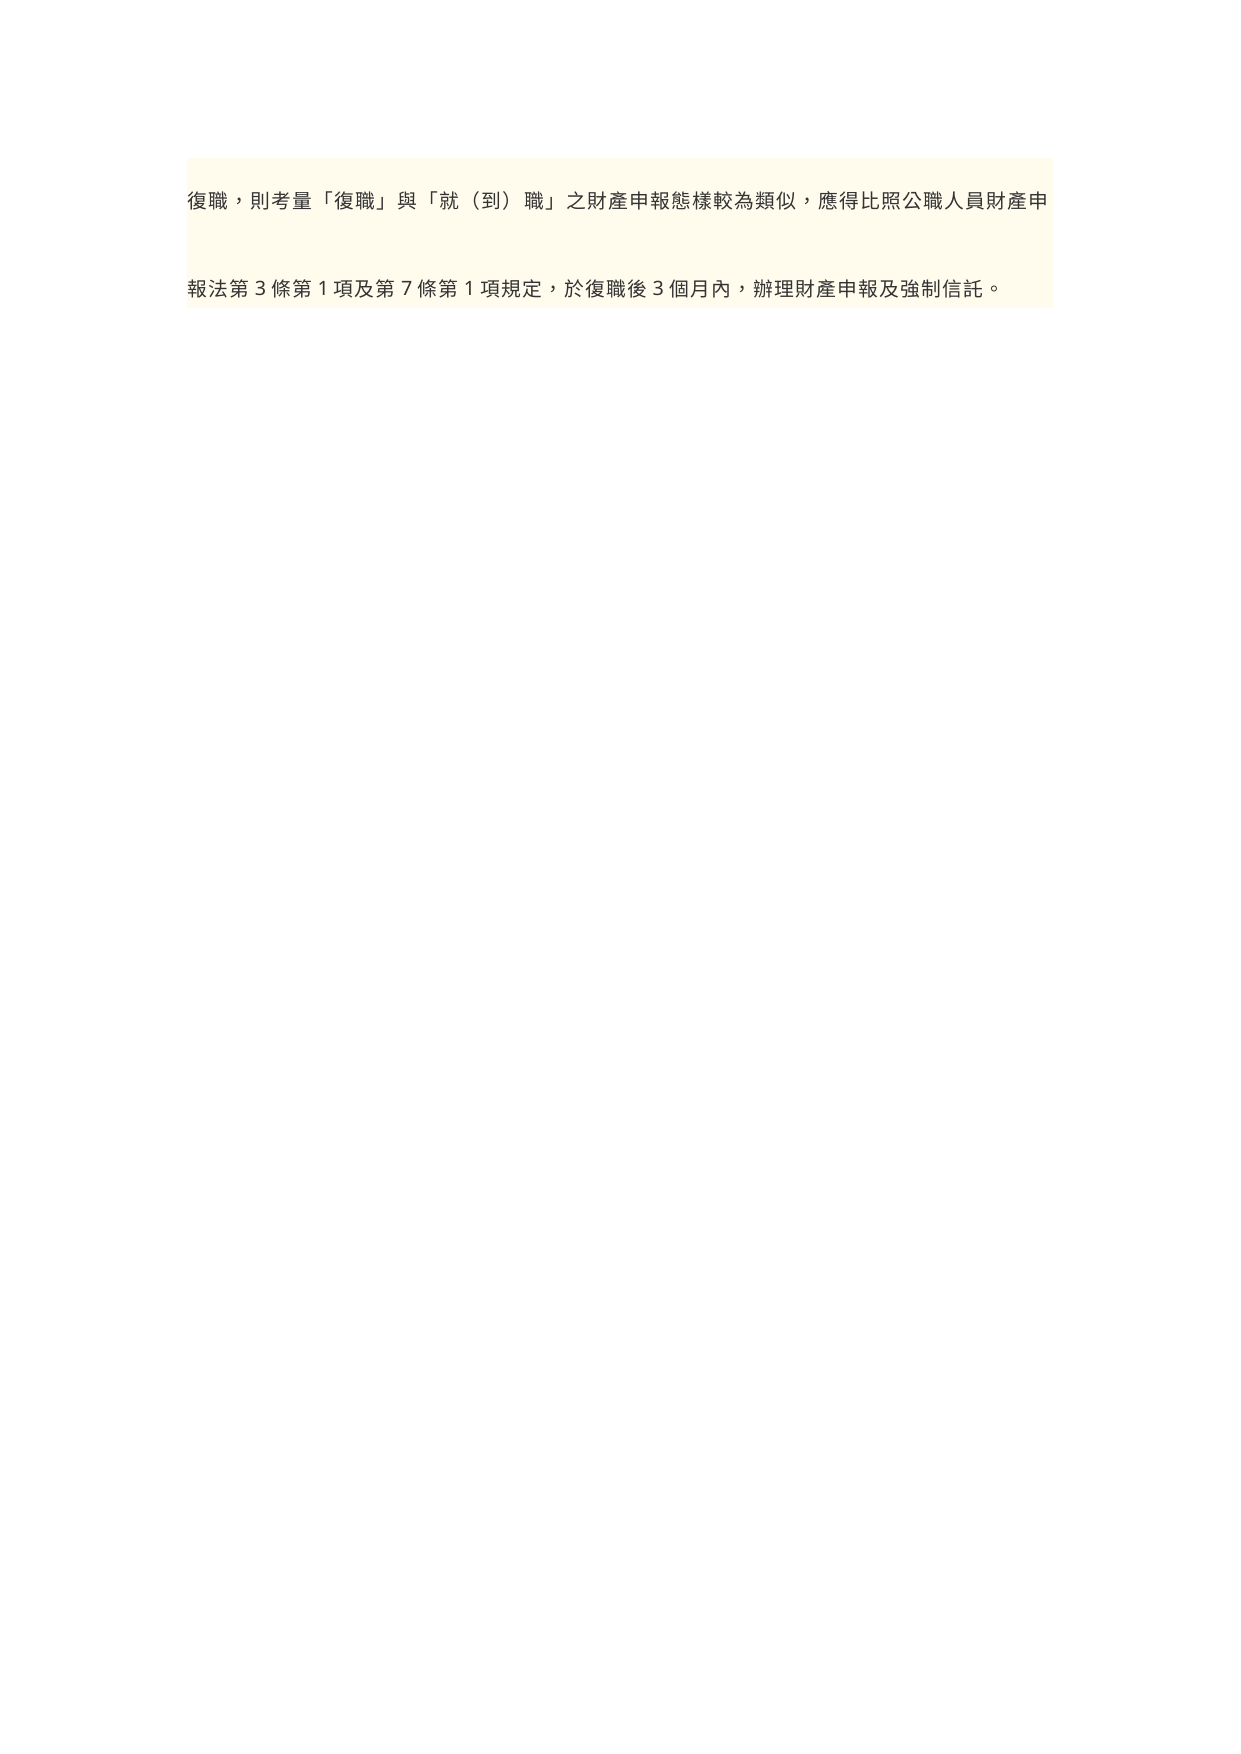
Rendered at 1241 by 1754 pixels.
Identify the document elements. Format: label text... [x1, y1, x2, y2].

text 主旨：有關公職人員財產申報及強制信託期間疑義乙案，復如說明，請查照。 說明： 一、復 貴秘書長97年12月9日（97）秘台申參字第0971810164號函。 二、按依公職人員選舉罷免法選舉產生之鄉（鎮、市）級以上政府機關首長，應依法申報財產，又直轄市長及縣（市）長就（到）職申報財產時，應自就（到）職之日起三個月內，將本人、配偶及未成年子女之特定財產，信託予信託業並辦理信託申報，公職人員財產申報法（下稱本法）第2條第1項第8款，及同法第7條第1項定有明文。 三、前開公職人員若按照地方制度法第78條第1項規定停職時，於停職期間既未執行職務，自毋庸依法申報財產或將財產辦理強制信託。然如其嗣後依據地方制度法第78條第2項規定復職，則考量「復職」與「就（到）職」之財產申報態樣較為類似，應得比照公職人員財產申報法第3條第1項及第7條第1項規定，於復職後3個月內，辦理財產申報及強制信託。 [187, 158, 1053, 308]
